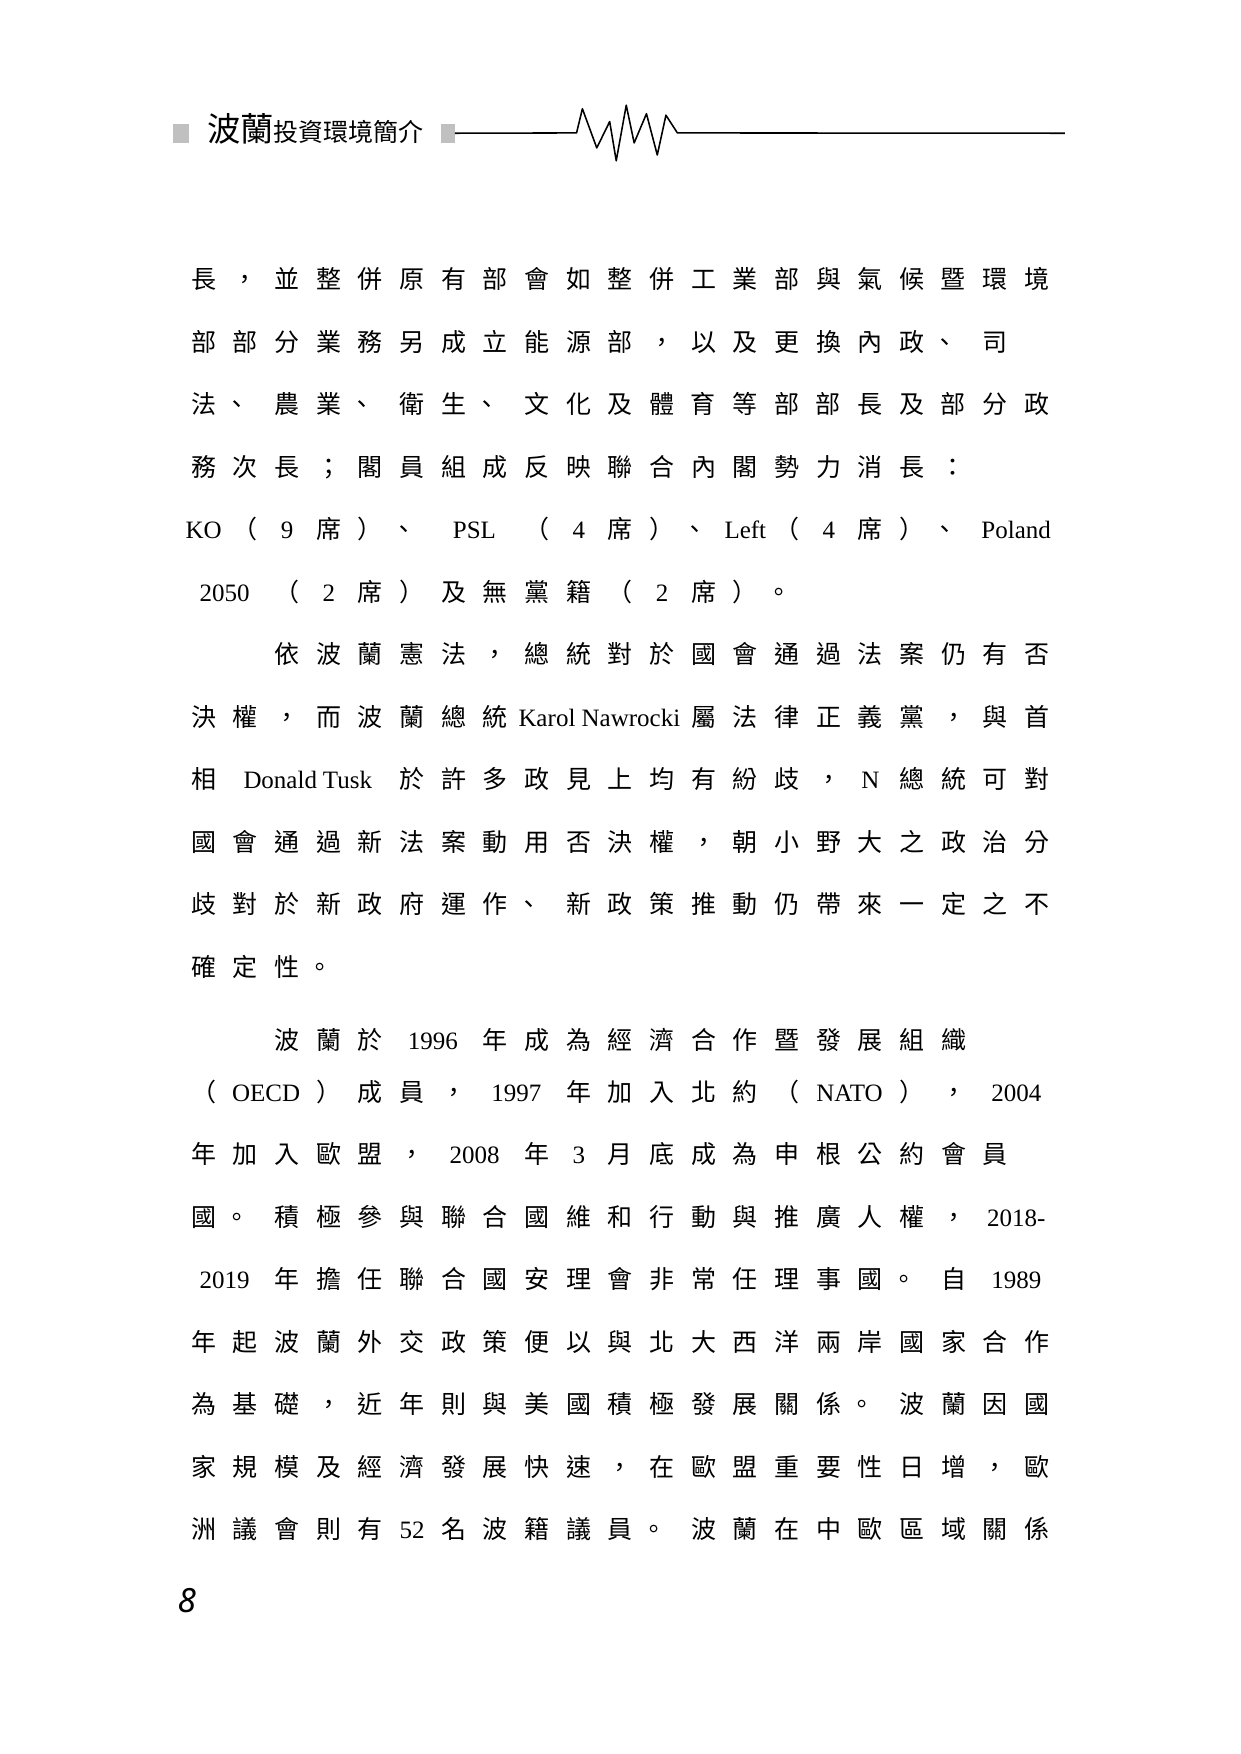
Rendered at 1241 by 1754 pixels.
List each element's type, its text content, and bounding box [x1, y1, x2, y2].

text 波蘭於1996年成為經濟合作暨發展組織（OECD）成員，1997年加入北約（NATO），2004年加入歐盟，2008年3月底成為申根公約會員國。積極參與聯合國維和行動與推廣人權，2018-2019年擔任聯合國安理會非常任理事國。自1989年起波蘭外交政策便以與北大西洋兩岸國家合作為基礎，近年則與美國積極發展關係。波蘭因國家規模及經濟發展快速，在歐盟重要性日增，歐洲議會則有52名波籍議員。波蘭在中歐區域關係 [183, 986, 1058, 1549]
text 長，並整併原有部會如整併工業部與氣候暨環境部部分業務另成立能源部，以及更換內政、司法、農業、衛生、文化及體育等部部長及部分政務次長；閣員組成反映聯合內閣勢力消長：KO（9席）、PSL（4席）、Left（4席）、Poland 2050（2席）及無黨籍（2席）。 [183, 236, 1058, 611]
text 依波蘭憲法，總統對於國會通過法案仍有否決權，而波蘭總統Karol Nawrocki屬法律正義黨，與首相Donald Tusk於許多政見上均有紛歧，N總統可對國會通過新法案動用否決權，朝小野大之政治分歧對於新政府運作、新政策推動仍帶來一定之不確定性。 [183, 611, 1058, 986]
